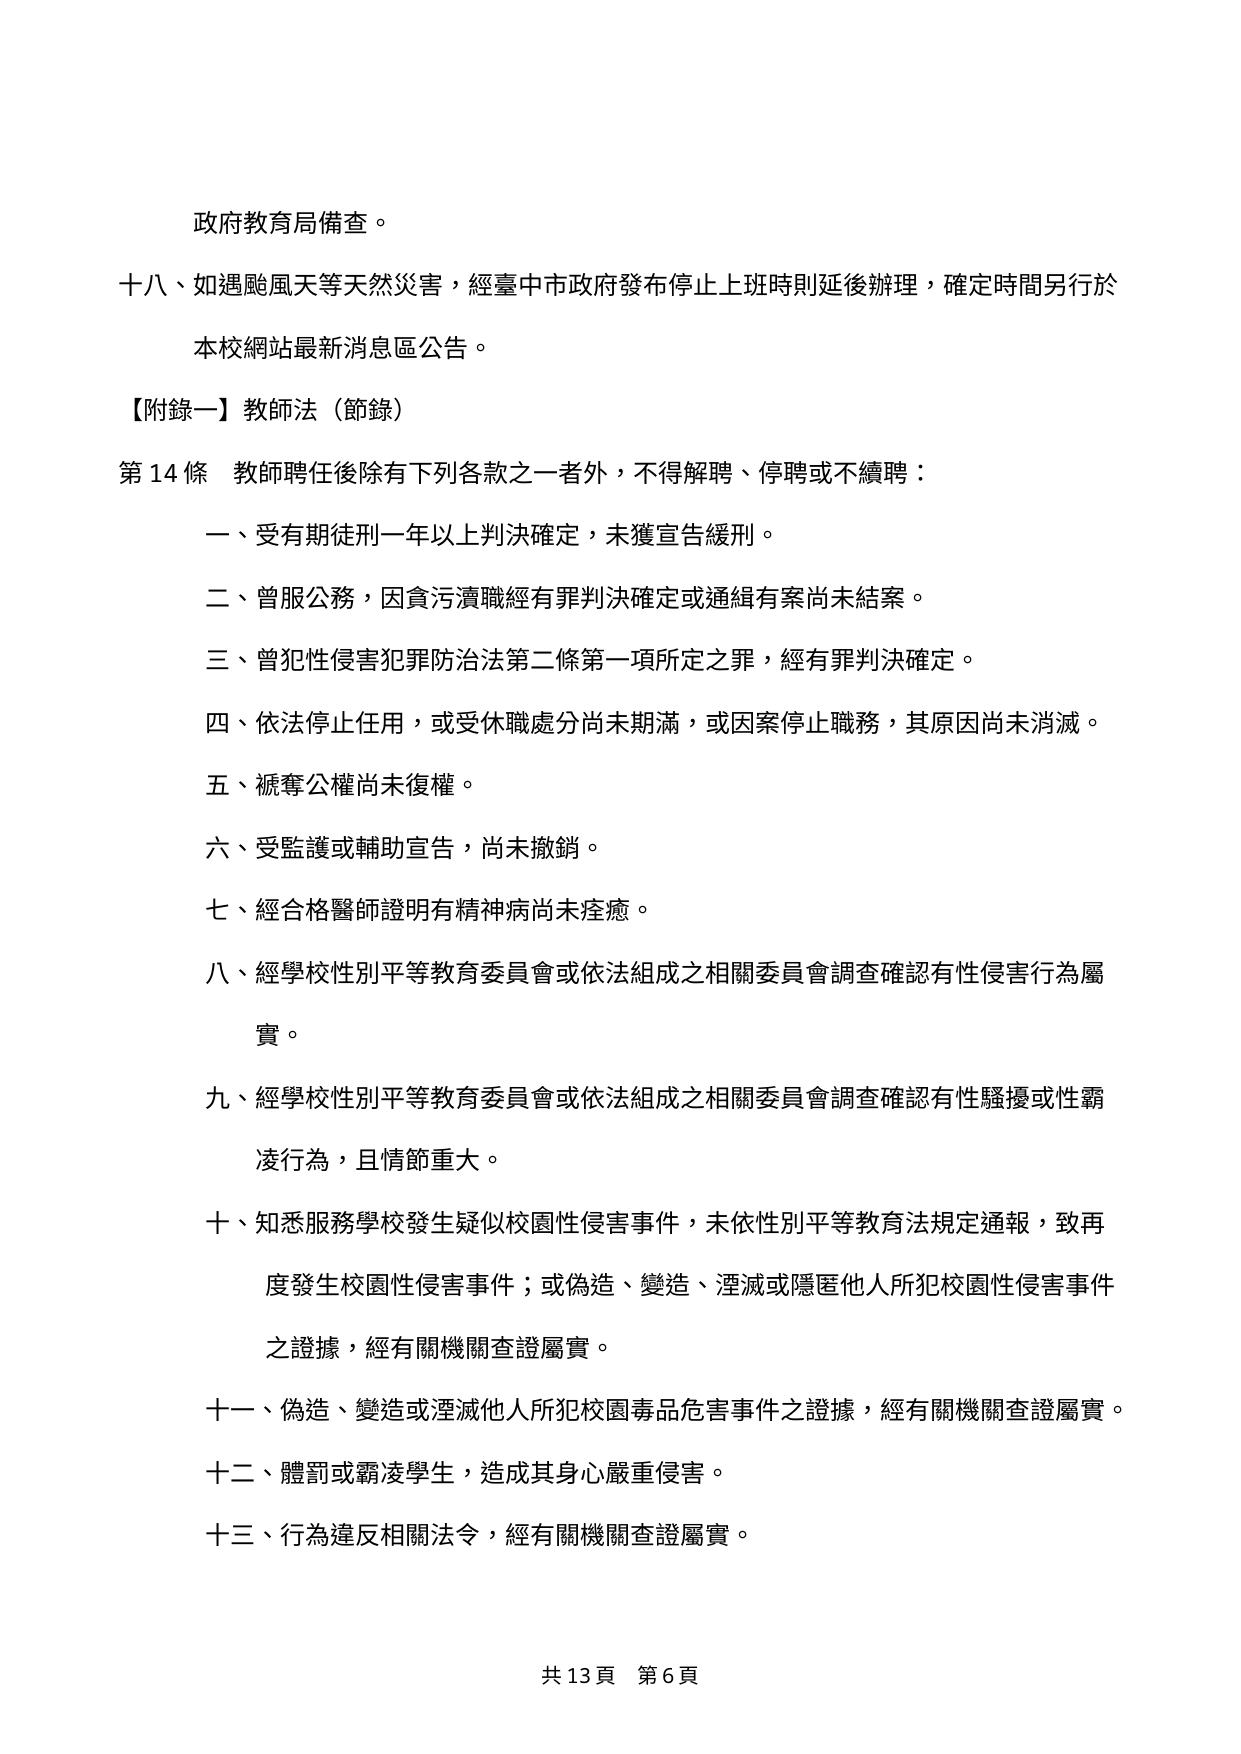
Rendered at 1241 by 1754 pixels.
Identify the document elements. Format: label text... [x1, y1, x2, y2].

text 九、經學校性別平等教育委員會或依法組成之相關委員會調查確認有性騷擾或性霸凌行為，且情節重大。 [206, 1055, 1122, 1180]
text 之證據，經有關機關查證屬實。 [143, 1305, 1122, 1367]
text 四、依法停止任用，或受休職處分尚未期滿，或因案停止職務，其原因尚未消滅。 [118, 680, 1122, 742]
text 二、曾服公務，因貪污瀆職經有罪判決確定或通緝有案尚未結案。 [118, 555, 1122, 617]
text 三、曾犯性侵害犯罪防治法第二條第一項所定之罪，經有罪判決確定。 [118, 617, 1122, 680]
text 【附錄一】教師法（節錄） [118, 367, 1122, 430]
text 一、受有期徒刑一年以上判決確定，未獲宣告緩刑。 [118, 492, 1122, 555]
text 政府教育局備查。 [118, 180, 1122, 242]
text 五、褫奪公權尚未復權。 [118, 742, 1122, 805]
text 六、受監護或輔助宣告，尚未撤銷。 [118, 805, 1122, 867]
text 十三、行為違反相關法令，經有關機關查證屬實。 [118, 1492, 1122, 1555]
text 十、知悉服務學校發生疑似校園性侵害事件，未依性別平等教育法規定通報，致再 [143, 1180, 1122, 1242]
text 十八、如遇颱風天等天然災害，經臺中市政府發布停止上班時則延後辦理，確定時間另行於本校網站最新消息區公告。 [118, 242, 1122, 367]
text 七、經合格醫師證明有精神病尚未痊癒。 [118, 867, 1122, 930]
text 第14條 教師聘任後除有下列各款之一者外，不得解聘、停聘或不續聘： [118, 430, 1122, 492]
text 八、經學校性別平等教育委員會或依法組成之相關委員會調查確認有性侵害行為屬實。 [206, 930, 1122, 1055]
text 度發生校園性侵害事件；或偽造、變造、湮滅或隱匿他人所犯校園性侵害事件 [143, 1242, 1122, 1305]
text 十一、偽造、變造或湮滅他人所犯校園毒品危害事件之證據，經有關機關查證屬實。 [118, 1367, 1122, 1430]
text 十二、體罰或霸凌學生，造成其身心嚴重侵害。 [118, 1430, 1122, 1492]
